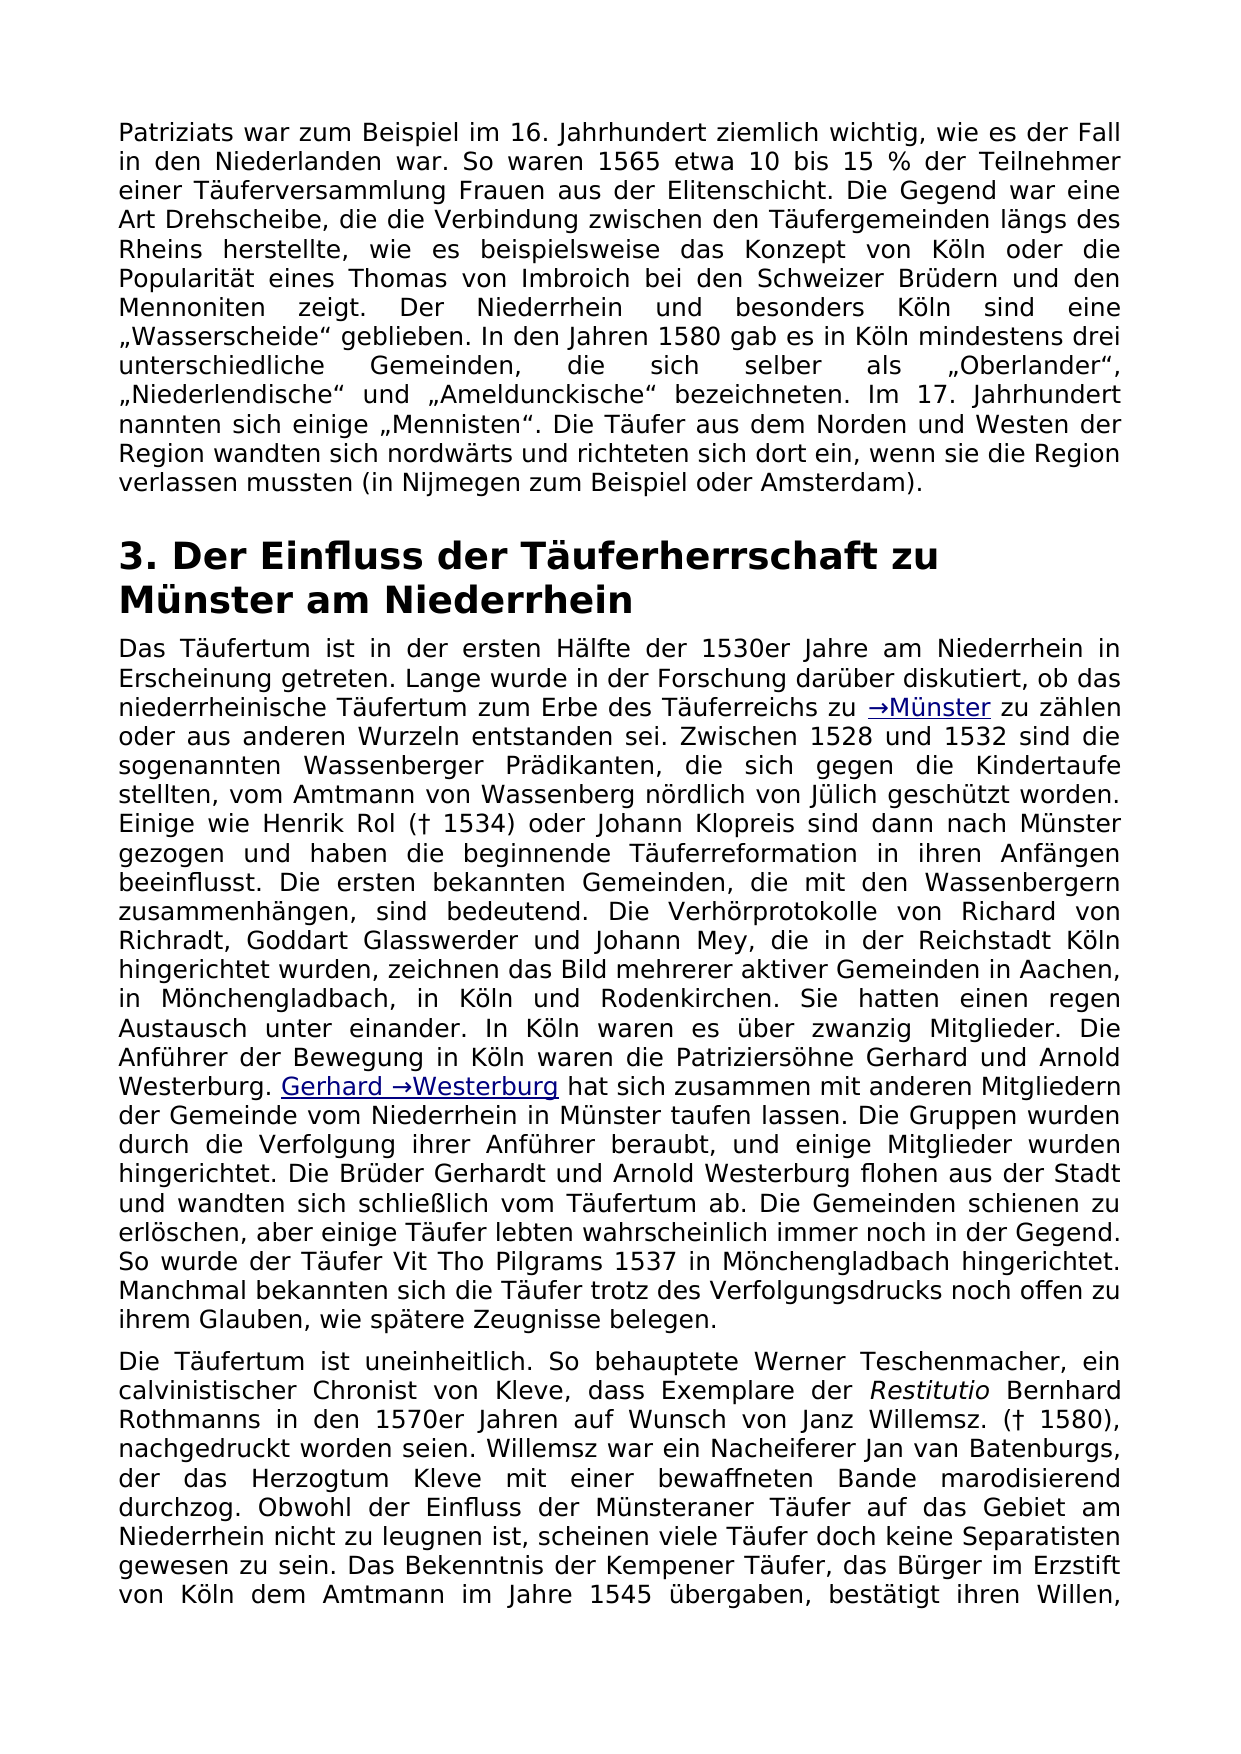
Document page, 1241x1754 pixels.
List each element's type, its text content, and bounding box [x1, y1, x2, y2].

text Die Täufertum ist uneinheitlich. So behauptete Werner Teschenmacher, ein calvinistischer Chronist von Kleve, dass Exemplare der Restitutio Bernhard Rothmanns in den 1570er Jahren auf Wunsch von Janz Willemsz. († 1580), nachgedruckt worden seien. Willemsz war ein Nacheiferer Jan van Batenburgs, der das Herzogtum Kleve mit einer bewaffneten Bande marodisierend durchzog. Obwohl der Einfluss der Münsteraner Täufer auf das Gebiet am Niederrhein nicht zu leugnen ist, scheinen viele Täufer doch keine Separatisten gewesen zu sein. Das Bekenntnis der Kempener Täufer, das Bürger im Erzstift von Köln dem Amtmann im Jahre 1545 übergaben, bestätigt ihren Willen, [118, 1347, 1122, 1609]
text Das Täufertum ist in der ersten Hälfte der 1530er Jahre am Niederrhein in Erscheinung getreten. Lange wurde in der Forschung darüber diskutiert, ob das niederrheinische Täufertum zum Erbe des Täuferreichs zu →Münster zu zählen oder aus anderen Wurzeln entstanden sei. Zwischen 1528 und 1532 sind die sogenannten Wassenberger Prädikanten, die sich gegen die Kindertaufe stellten, vom Amtmann von Wassenberg nördlich von Jülich geschützt worden. Einige wie Henrik Rol († 1534) oder Johann Klopreis sind dann nach Münster gezogen und haben die beginnende Täuferreformation in ihren Anfängen beeinflusst. Die ersten bekannten Gemeinden, die mit den Wassenbergern zusammenhängen, sind bedeutend. Die Verhörprotokolle von Richard von Richradt, Goddart Glasswerder und Johann Mey, die in der Reichstadt Köln hingerichtet wurden, zeichnen das Bild mehrerer aktiver Gemeinden in Aachen, in Mönchengladbach, in Köln und Rodenkirchen. Sie hatten einen regen Austausch unter einander. In Köln waren es über zwanzig Mitglieder. Die Anführer der Bewegung in Köln waren die Patriziersöhne Gerhard und Arnold Westerburg. Gerhard →Westerburg hat sich zusammen mit anderen Mitgliedern der Gemeinde vom Niederrhein in Münster taufen lassen. Die Gruppen wurden durch die Verfolgung ihrer Anführer beraubt, und einige Mitglieder wurden hingerichtet. Die Brüder Gerhardt und Arnold Westerburg flohen aus der Stadt und wandten sich schließlich vom Täufertum ab. Die Gemeinden schienen zu erlöschen, aber einige Täufer lebten wahrscheinlich immer noch in der Gegend. So wurde der Täufer Vit Tho Pilgrams 1537 in Mönchengladbach hingerichtet. Manchmal bekannten sich die Täufer trotz des Verfolgungsdrucks noch offen zu ihrem Glauben, wie spätere Zeugnisse belegen. [118, 634, 1122, 1334]
text Patriziats war zum Beispiel im 16. Jahrhundert ziemlich wichtig, wie es der Fall in den Niederlanden war. So waren 1565 etwa 10 bis 15 % der Teilnehmer einer Täuferversammlung Frauen aus der Elitenschicht. Die Gegend war eine Art Drehscheibe, die die Verbindung zwischen den Täufergemeinden längs des Rheins herstellte, wie es beispielsweise das Konzept von Köln oder die Popularität eines Thomas von Imbroich bei den Schweizer Brüdern und den Mennoniten zeigt. Der Niederrhein und besonders Köln sind eine „Wasserscheide“ geblieben. In den Jahren 1580 gab es in Köln mindestens drei unterschiedliche Gemeinden, die sich selber als „Oberlander“, „Niederlendische“ und „Ameldunckische“ bezeichneten. Im 17. Jahrhundert nannten sich einige „Mennisten“. Die Täufer aus dem Norden und Westen der Region wandten sich nordwärts und richteten sich dort ein, wenn sie die Region verlassen mussten (in Nijmegen zum Beispiel oder Amsterdam). [118, 118, 1122, 497]
subtitle 3. Der Einfluss der Täuferherrschaft zu Münster am Niederrhein [118, 535, 1122, 622]
